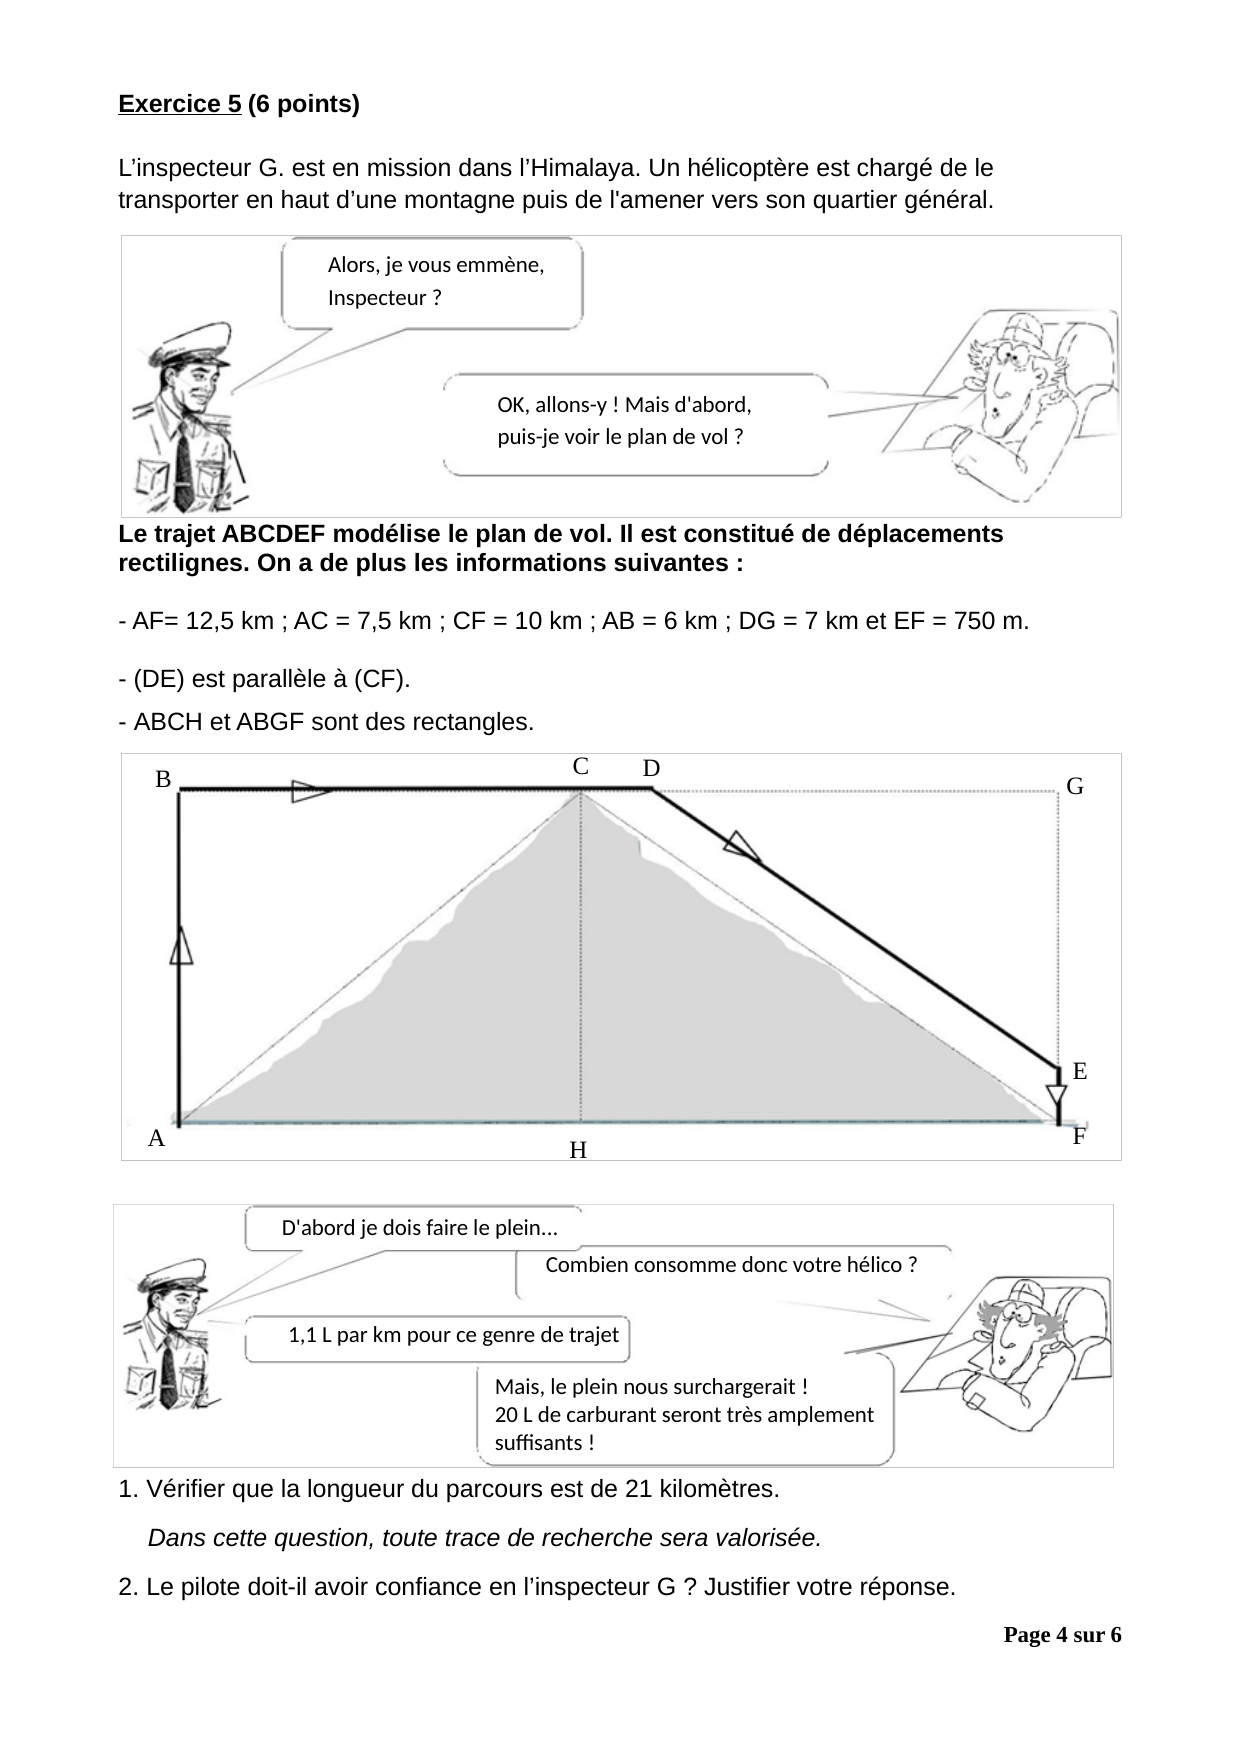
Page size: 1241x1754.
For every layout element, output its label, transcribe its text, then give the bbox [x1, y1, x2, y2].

text - AF= 12,5 km ; AC = 7,5 km ; CF = 10 km ; AB = 6 km ; DG = 7 km et EF = 750 m. [118, 606, 1122, 634]
text Dans cette question, toute trace de recherche sera valorisée. [148, 1523, 1122, 1552]
text 1. Vérifier que la longueur du parcours est de 21 kilomètres. [118, 1213, 1122, 1503]
text 2. Le pilote doit-il avoir confiance en l’inspecteur G ? Justifier votre réponse. [118, 1572, 1122, 1601]
text - (DE) est parallèle à (CF). [118, 664, 1122, 693]
text - ABCH et ABGF sont des rectangles. [118, 707, 1122, 736]
text Le trajet ABCDEF modélise le plan de vol. Il est constitué de déplacements rectilignes. On a de plus les informations suivantes : [118, 232, 1122, 576]
text Page 4 sur 6 [118, 1621, 1122, 1648]
text Exercice 5 (6 points) [118, 88, 1122, 117]
text L’inspecteur G. est en mission dans l’Himalaya. Un hélicoptère est chargé de le transporter en haut d’une montagne puis de l'amener vers son quartier général. [118, 152, 1122, 214]
